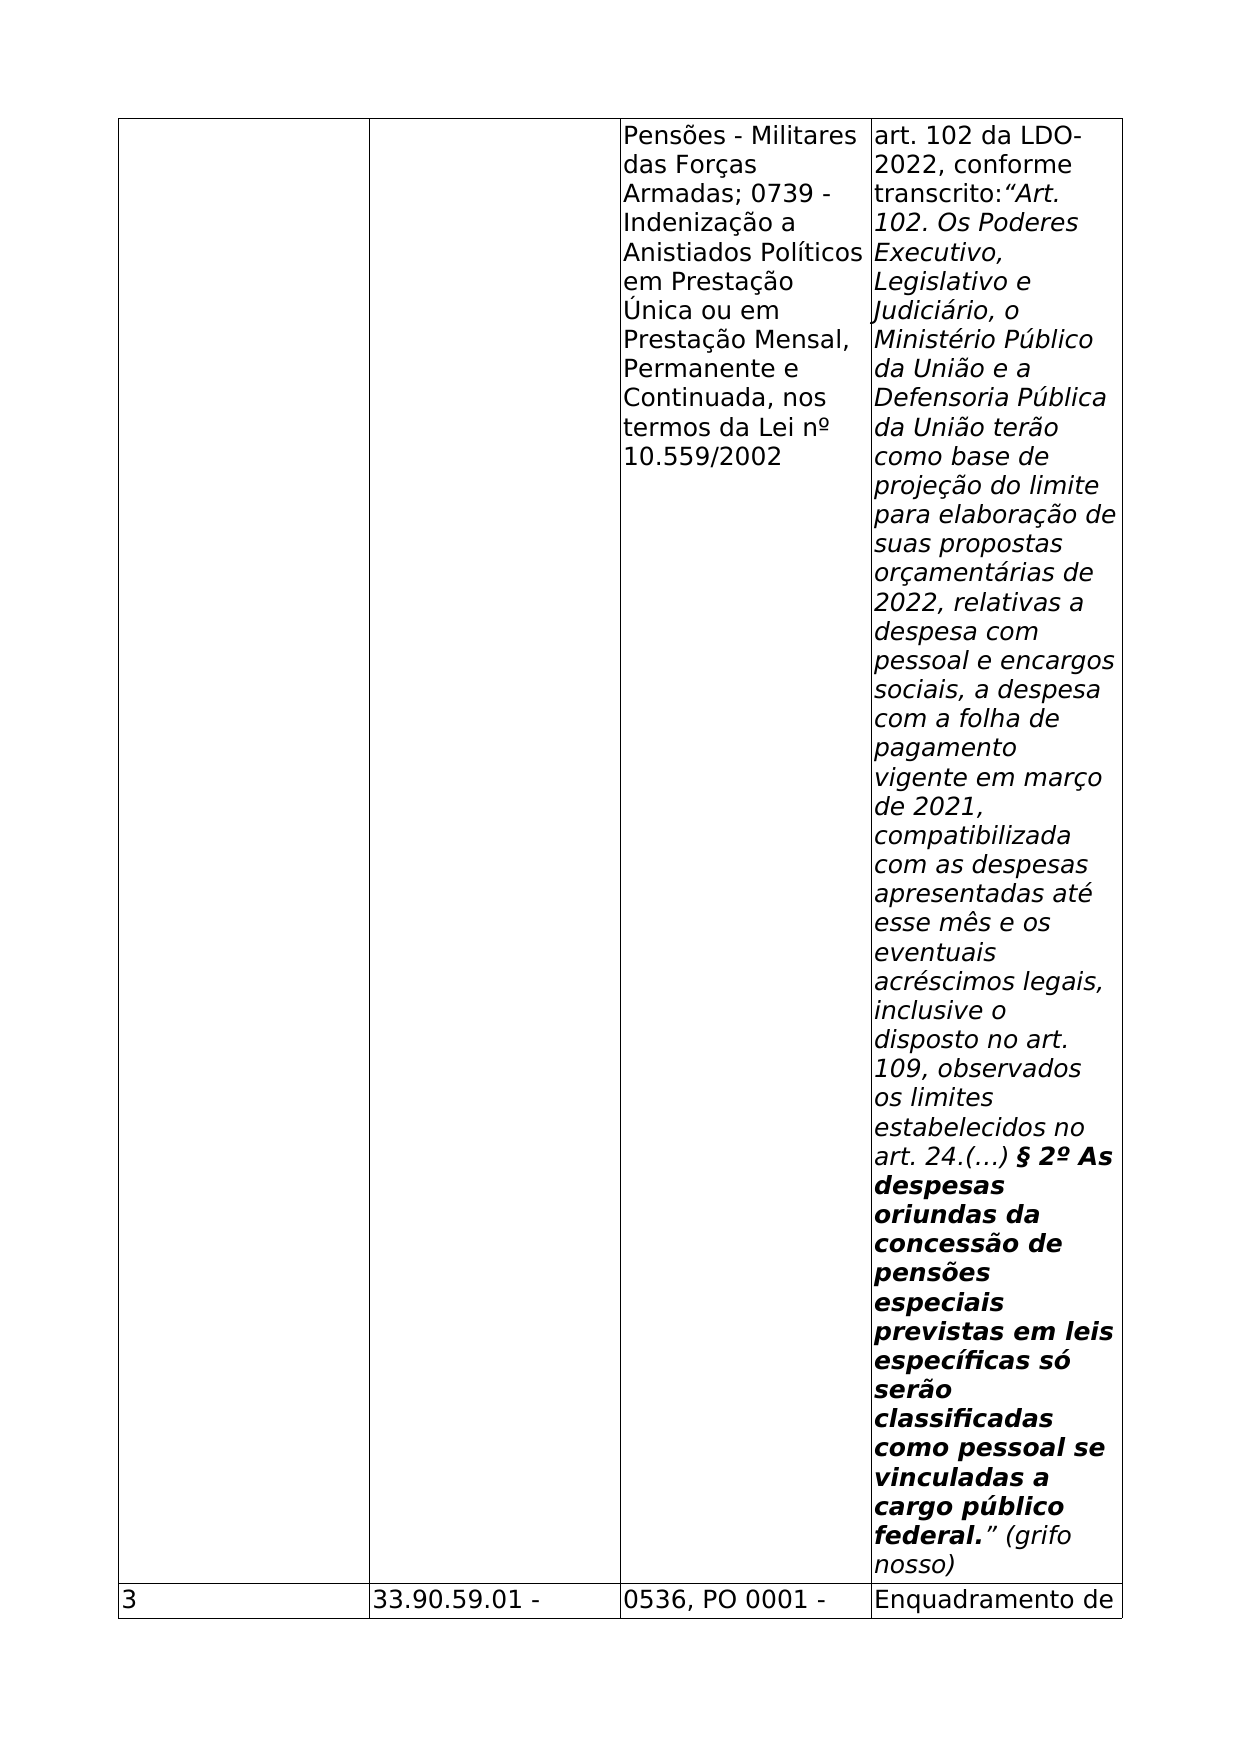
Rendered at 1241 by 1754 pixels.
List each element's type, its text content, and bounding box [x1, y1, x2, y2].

table_cell 33.90.59.01 [370, 1584, 620, 1617]
table_cell Pensões - Militares das Forças Armadas; 0739 - Indenização a Anistiados Políticos em Prestação Única ou em Prestação Mensal, Permanente e Continuada, nos termos da Lei nº 10.559/2002 [621, 119, 871, 1582]
table_cell [370, 119, 620, 1582]
table_cell 3 [119, 1584, 369, 1617]
table_cell 0536, PO 0001 [621, 1584, 871, 1617]
table_cell art. 102 da LDO-2022, conforme transcrito:“Art. 102. Os Poderes Executivo, Legislativo e Judiciário, o Ministério Público da União e a Defensoria Pública da União terão como base de projeção do limite para elaboração de suas propostas orçamentárias de 2022, relativas a despesa com pessoal e encargos sociais, a despesa com a folha de pagamento vigente em março de 2021, compatibilizada com as despesas apresentadas até esse mês e os eventuais acréscimos legais, inclusive o disposto no art. 109, observados os limites estabelecidos no art. 24.(…) § 2º As despesas oriundas da concessão de pensões especiais previstas em leis específicas só serão classificadas como pessoal se vinculadas a cargo público federal.” (grifo nosso) [872, 119, 1122, 1582]
table_cell Enquadramento de [872, 1584, 1122, 1617]
table_cell [119, 119, 369, 1582]
